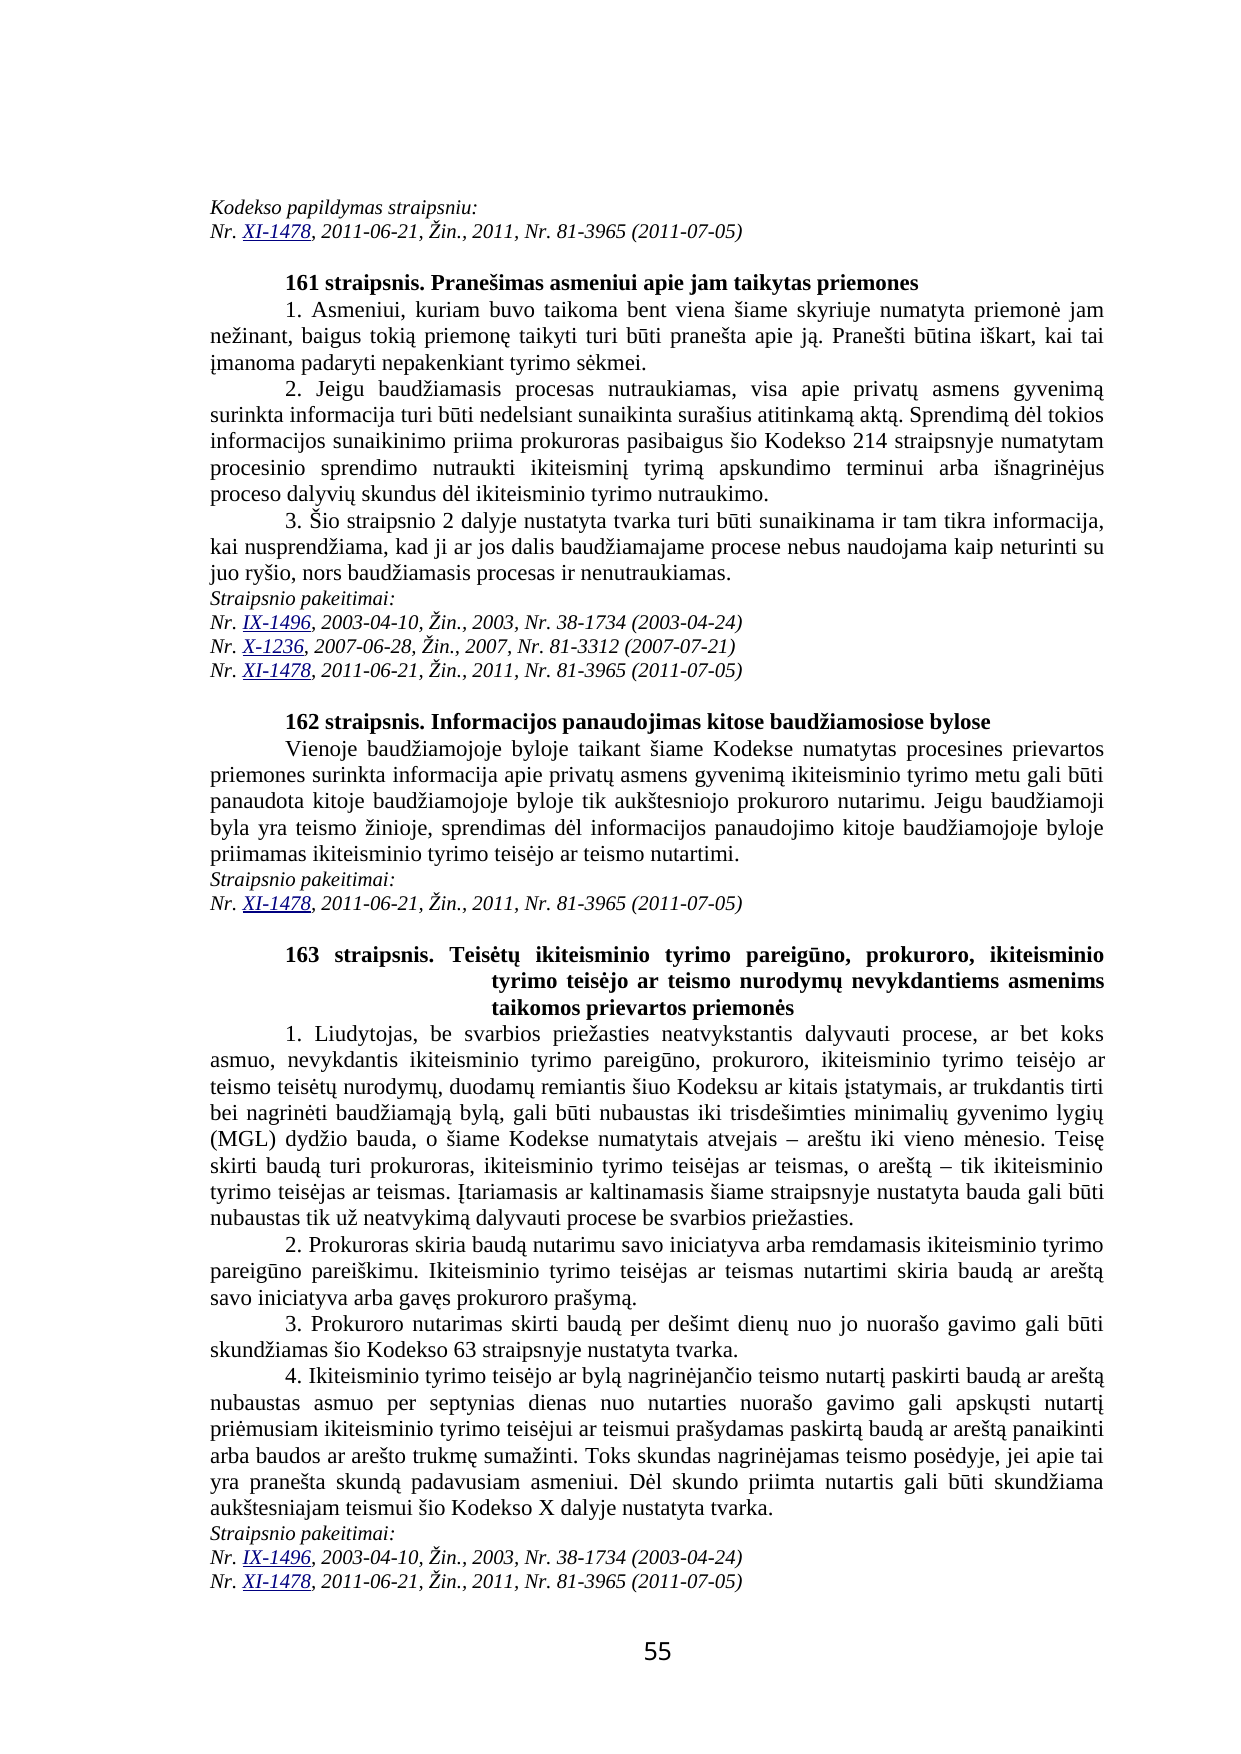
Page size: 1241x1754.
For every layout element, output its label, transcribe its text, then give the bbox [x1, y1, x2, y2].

text 3. Prokuroro nutarimas skirti baudą per dešimt dienų nuo jo nuorašo gavimo gali būti skundžiamas šio Kodekso 63 straipsnyje nustatyta tvarka. [210, 1310, 1106, 1363]
subtitle 162 straipsnis. Informacijos panaudojimas kitose baudžiamosiose bylose [210, 708, 1106, 735]
text 4. Ikiteisminio tyrimo teisėjo ar bylą nagrinėjančio teismo nutartį paskirti baudą ar areštą nubaustas asmuo per septynias dienas nuo nutarties nuorašo gavimo gali apskųsti nutartį priėmusiam ikiteisminio tyrimo teisėjui ar teismui prašydamas paskirtą baudą ar areštą panaikinti arba baudos ar arešto trukmę sumažinti. Toks skundas nagrinėjamas teismo posėdyje, jei apie tai yra pranešta skundą padavusiam asmeniui. Dėl skundo priimta nutartis gali būti skundžiama aukštesniajam teismui šio Kodekso X dalyje nustatyta tvarka. [210, 1363, 1106, 1521]
text 2. Jeigu baudžiamasis procesas nutraukiamas, visa apie privatų asmens gyvenimą surinkta informacija turi būti nedelsiant sunaikinta surašius atitinkamą aktą. Sprendimą dėl tokios informacijos sunaikinimo priima prokuroras pasibaigus šio Kodekso 214 straipsnyje numatytam procesinio sprendimo nutraukti ikiteisminį tyrimą apskundimo terminui arba išnagrinėjus proceso dalyvių skundus dėl ikiteisminio tyrimo nutraukimo. [210, 375, 1106, 507]
text Nr. IX-1496, 2003-04-10, Žin., 2003, Nr. 38-1734 (2003-04-24) [210, 610, 1106, 634]
text Nr. X-1236, 2007-06-28, Žin., 2007, Nr. 81-3312 (2007-07-21) [210, 634, 1106, 658]
text Straipsnio pakeitimai: [210, 586, 1106, 610]
text Nr. XI-1478, 2011-06-21, Žin., 2011, Nr. 81-3965 (2011-07-05) [210, 891, 1106, 914]
text 3. Šio straipsnio 2 dalyje nustatyta tvarka turi būti sunaikinama ir tam tikra informacija, kai nusprendžiama, kad ji ar jos dalis baudžiamajame procese nebus naudojama kaip neturinti su juo ryšio, nors baudžiamasis procesas ir nenutraukiamas. [210, 507, 1106, 586]
text 2. Prokuroras skiria baudą nutarimu savo iniciatyva arba remdamasis ikiteisminio tyrimo pareigūno pareiškimu. Ikiteisminio tyrimo teisėjas ar teismas nutartimi skiria baudą ar areštą savo iniciatyva arba gavęs prokuroro prašymą. [210, 1231, 1106, 1310]
text 1. Liudytojas, be svarbios priežasties neatvykstantis dalyvauti procese, ar bet koks asmuo, nevykdantis ikiteisminio tyrimo pareigūno, prokuroro, ikiteisminio tyrimo teisėjo ar teismo teisėtų nurodymų, duodamų remiantis šiuo Kodeksu ar kitais įstatymais, ar trukdantis tirti bei nagrinėti baudžiamąją bylą, gali būti nubaustas iki trisdešimties minimalių gyvenimo lygių (MGL) dydžio bauda, o šiame Kodekse numatytais atvejais – areštu iki vieno mėnesio. Teisę skirti baudą turi prokuroras, ikiteisminio tyrimo teisėjas ar teismas, o areštą – tik ikiteisminio tyrimo teisėjas ar teismas. Įtariamasis ar kaltinamasis šiame straipsnyje nustatyta bauda gali būti nubaustas tik už neatvykimą dalyvauti procese be svarbios priežasties. [210, 1020, 1106, 1231]
text Straipsnio pakeitimai: [210, 1521, 1106, 1545]
text Vienoje baudžiamojoje byloje taikant šiame Kodekse numatytas procesines prievartos priemones surinkta informacija apie privatų asmens gyvenimą ikiteisminio tyrimo metu gali būti panaudota kitoje baudžiamojoje byloje tik aukštesniojo prokuroro nutarimu. Jeigu baudžiamoji byla yra teismo žinioje, sprendimas dėl informacijos panaudojimo kitoje baudžiamojoje byloje priimamas ikiteisminio tyrimo teisėjo ar teismo nutartimi. [210, 735, 1106, 866]
text Kodekso papildymas straipsniu: [210, 195, 1106, 219]
text Nr. XI-1478, 2011-06-21, Žin., 2011, Nr. 81-3965 (2011-07-05) [210, 1569, 1106, 1593]
text Nr. XI-1478, 2011-06-21, Žin., 2011, Nr. 81-3965 (2011-07-05) [210, 658, 1106, 682]
text Nr. XI-1478, 2011-06-21, Žin., 2011, Nr. 81-3965 (2011-07-05) [210, 219, 1106, 243]
text 163 straipsnis. Teisėtų ikiteisminio tyrimo pareigūno, prokuroro, ikiteisminio tyrimo teisėjo ar teismo nurodymų nevykdantiems asmenims taikomos prievartos priemonės [285, 941, 1106, 1020]
text Straipsnio pakeitimai: [210, 866, 1106, 891]
text 161 straipsnis. Pranešimas asmeniui apie jam taikytas priemones [210, 269, 1106, 296]
text 1. Asmeniui, kuriam buvo taikoma bent viena šiame skyriuje numatyta priemonė jam nežinant, baigus tokią priemonę taikyti turi būti pranešta apie ją. Pranešti būtina iškart, kai tai įmanoma padaryti nepakenkiant tyrimo sėkmei. [210, 296, 1106, 375]
text Nr. IX-1496, 2003-04-10, Žin., 2003, Nr. 38-1734 (2003-04-24) [210, 1545, 1106, 1569]
